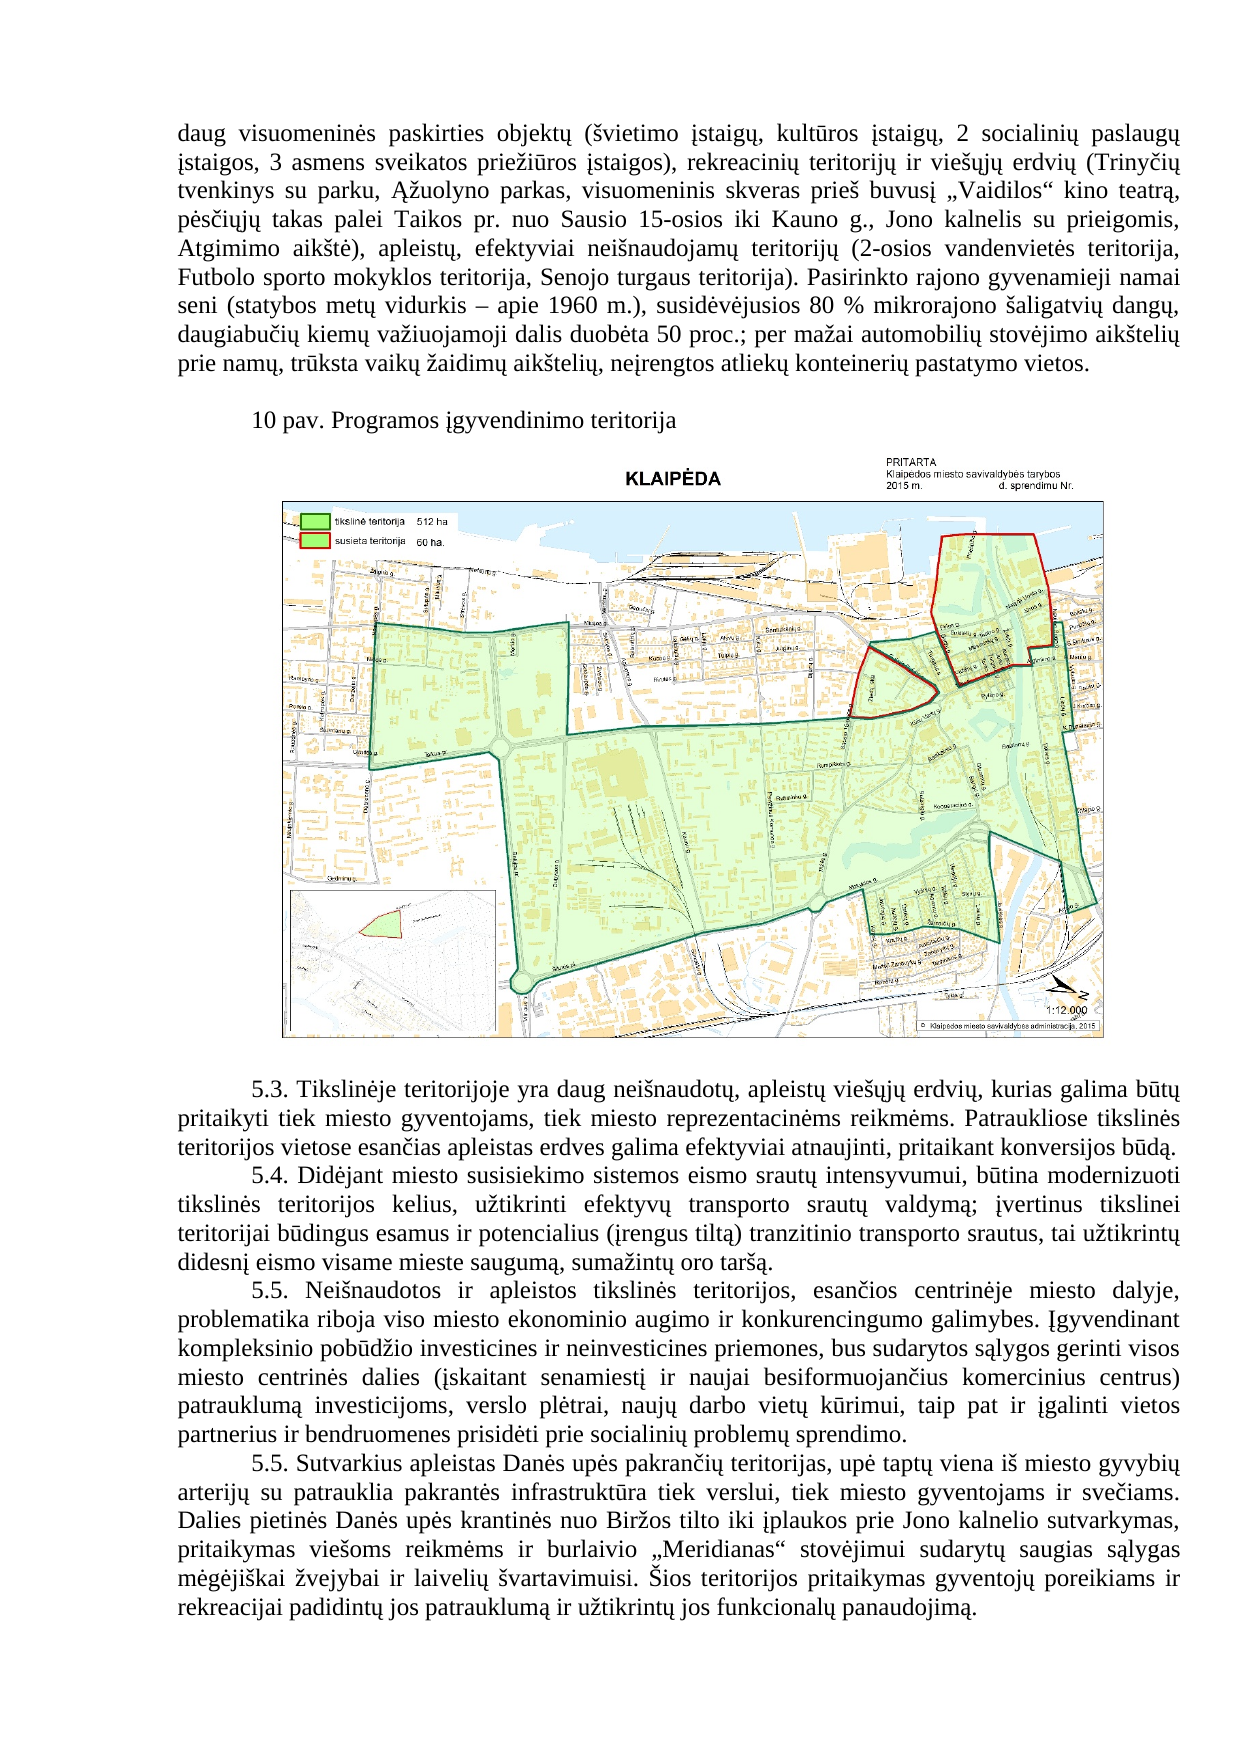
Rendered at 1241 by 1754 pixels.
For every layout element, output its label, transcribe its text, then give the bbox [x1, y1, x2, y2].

text 5.4. Didėjant miesto susisiekimo sistemos eismo srautų intensyvumui, būtina modernizuoti tikslinės teritorijos kelius, užtikrinti efektyvų transporto srautų valdymą; įvertinus tikslinei teritorijai būdingus esamus ir potencialius (įrengus tiltą) tranzitinio transporto srautus, tai užtikrintų didesnį eismo visame mieste saugumą, sumažintų oro taršą. [177, 1160, 1181, 1275]
text 5.5. Neišnaudotos ir apleistos tikslinės teritorijos, esančios centrinėje miesto dalyje, problematika riboja viso miesto ekonominio augimo ir konkurencingumo galimybes. Įgyvendinant kompleksinio pobūdžio investicines ir neinvesticines priemones, bus sudarytos sąlygos gerinti visos miesto centrinės dalies (įskaitant senamiestį ir naujai besiformuojančius komercinius centrus) patrauklumą investicijoms, verslo plėtrai, naujų darbo vietų kūrimui, taip pat ir įgalinti vietos partnerius ir bendruomenes prisidėti prie socialinių problemų sprendimo. [177, 1275, 1181, 1448]
text daug visuomeninės paskirties objektų (švietimo įstaigų, kultūros įstaigų, 2 socialinių paslaugų įstaigos, 3 asmens sveikatos priežiūros įstaigos), rekreacinių teritorijų ir viešųjų erdvių (Trinyčių tvenkinys su parku, Ąžuolyno parkas, visuomeninis skveras prieš buvusį „Vaidilos“ kino teatrą, pėsčiųjų takas palei Taikos pr. nuo Sausio 15-osios iki Kauno g., Jono kalnelis su prieigomis, Atgimimo aikštė), apleistų, efektyviai neišnaudojamų teritorijų (2-osios vandenvietės teritorija, Futbolo sporto mokyklos teritorija, Senojo turgaus teritorija). Pasirinkto rajono gyvenamieji namai seni (statybos metų vidurkis – apie 1960 m.), susidėvėjusios 80 % mikrorajono šaligatvių dangų, daugiabučių kiemų važiuojamoji dalis duobėta 50 proc.; per mažai automobilių stovėjimo aikštelių prie namų, trūksta vaikų žaidimų aikštelių, neįrengtos atliekų konteinerių pastatymo vietos. [177, 118, 1181, 377]
text 5.3. Tikslinėje teritorijoje yra daug neišnaudotų, apleistų viešųjų erdvių, kurias galima būtų pritaikyti tiek miesto gyventojams, tiek miesto reprezentacinėms reikmėms. Patraukliose tikslinės teritorijos vietose esančias apleistas erdves galima efektyviai atnaujinti, pritaikant konversijos būdą. [177, 1074, 1181, 1160]
text 5.5. Sutvarkius apleistas Danės upės pakrančių teritorijas, upė taptų viena iš miesto gyvybių arterijų su patrauklia pakrantės infrastruktūra tiek verslui, tiek miesto gyventojams ir svečiams. Dalies pietinės Danės upės krantinės nuo Biržos tilto iki įplaukos prie Jono kalnelio sutvarkymas, pritaikymas viešoms reikmėms ir burlaivio „Meridianas“ stovėjimui sudarytų saugias sąlygas mėgėjiškai žvejybai ir laivelių švartavimuisi. Šios teritorijos pritaikymas gyventojų poreikiams ir rekreacijai padidintų jos patrauklumą ir užtikrintų jos funkcionalų panaudojimą. [177, 1448, 1181, 1620]
text 10 pav. Programos įgyvendinimo teritorija [177, 406, 1181, 434]
